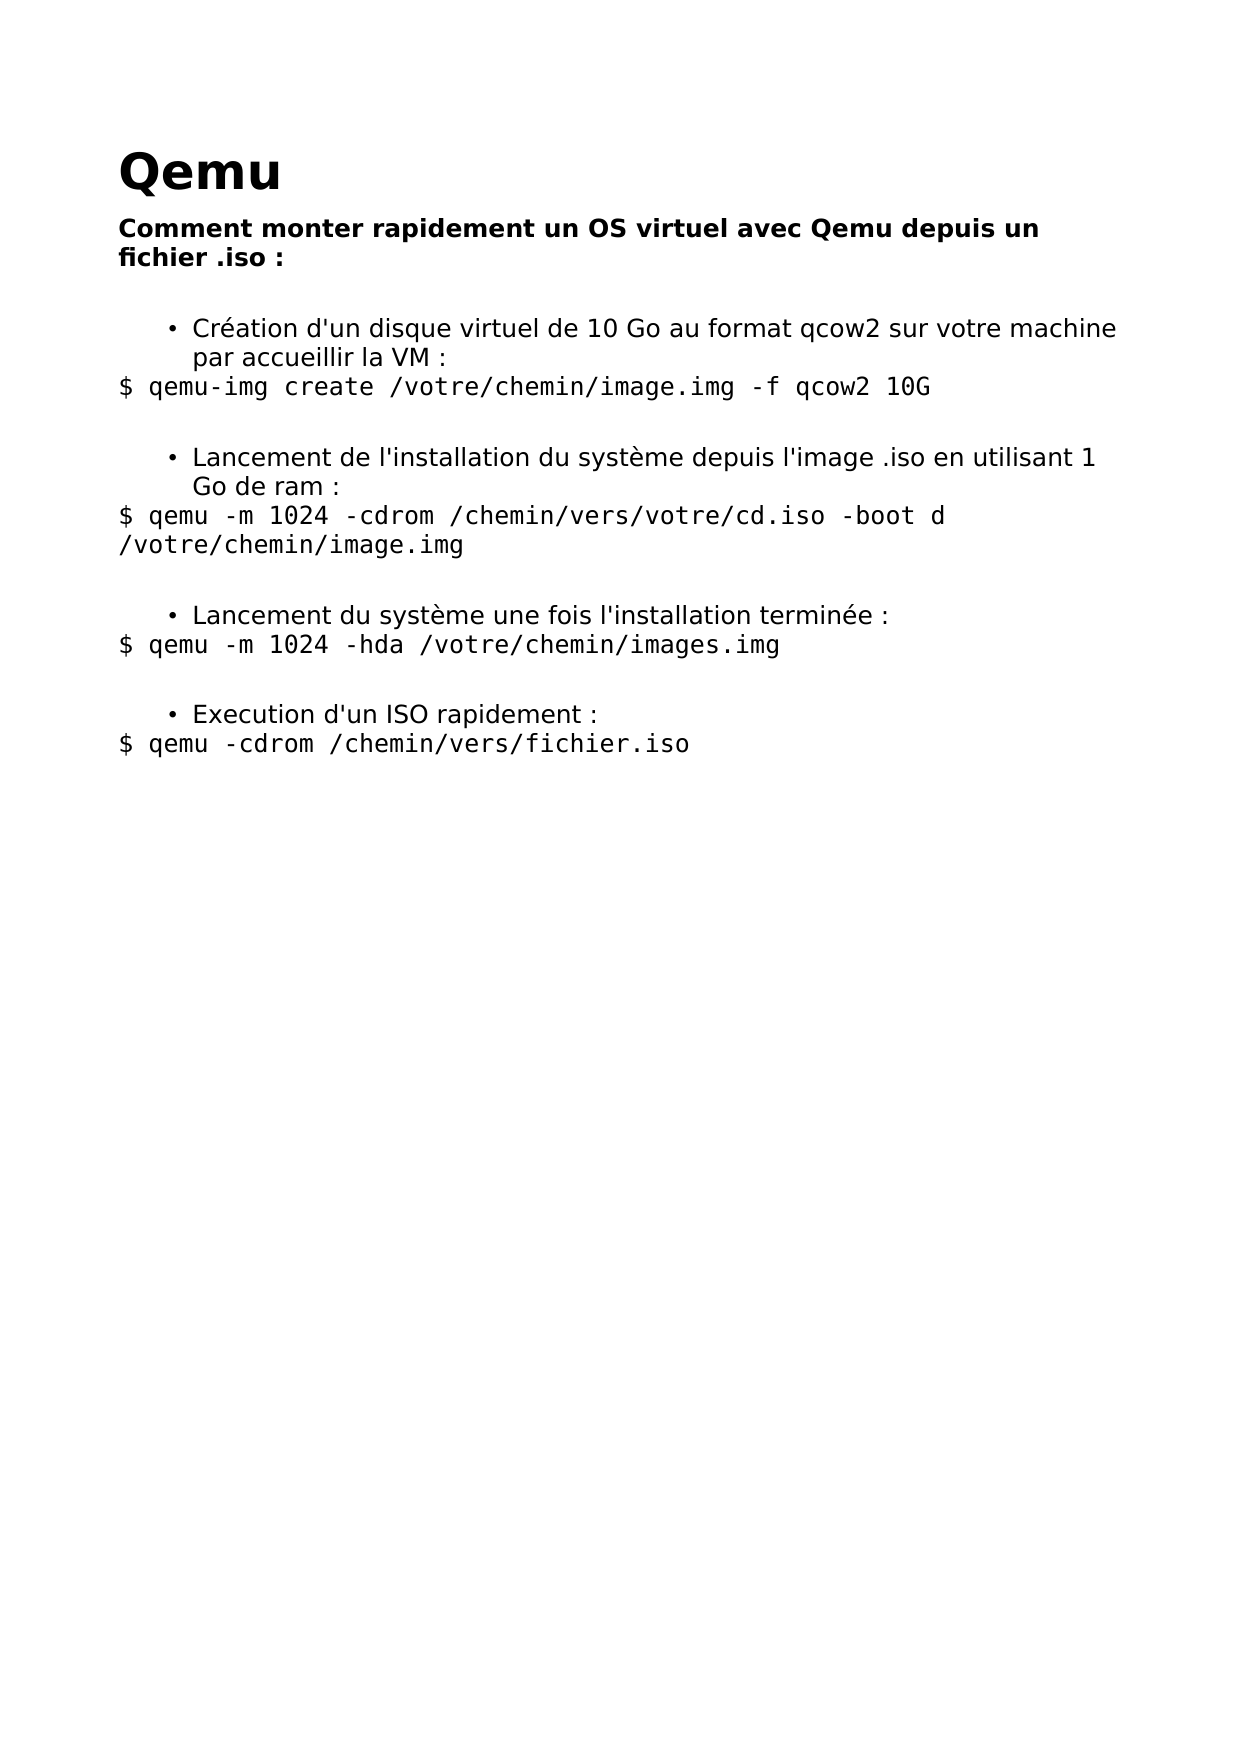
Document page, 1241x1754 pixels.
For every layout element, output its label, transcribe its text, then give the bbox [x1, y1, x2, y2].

subtitle Qemu [118, 143, 1122, 201]
text $ qemu -m 1024 -cdrom /chemin/vers/votre/cd.iso -boot d /votre/chemin/image.img [118, 501, 1122, 559]
list Lancement de l'installation du système depuis l'image .iso en utilisant 1 Go de ram : [177, 443, 1122, 501]
list Création d'un disque virtuel de 10 Go au format qcow2 sur votre machine par accueillir la VM : [177, 314, 1122, 372]
text Comment monter rapidement un OS virtuel avec Qemu depuis un fichier .iso : [118, 214, 1122, 272]
text $ qemu-img create /votre/chemin/image.img -f qcow2 10G [118, 372, 1122, 402]
text $ qemu -cdrom /chemin/vers/fichier.iso [118, 729, 1122, 759]
text $ qemu -m 1024 -hda /votre/chemin/images.img [118, 630, 1122, 659]
list Execution d'un ISO rapidement : [177, 700, 1122, 729]
list Lancement du système une fois l'installation terminée : [177, 601, 1122, 630]
